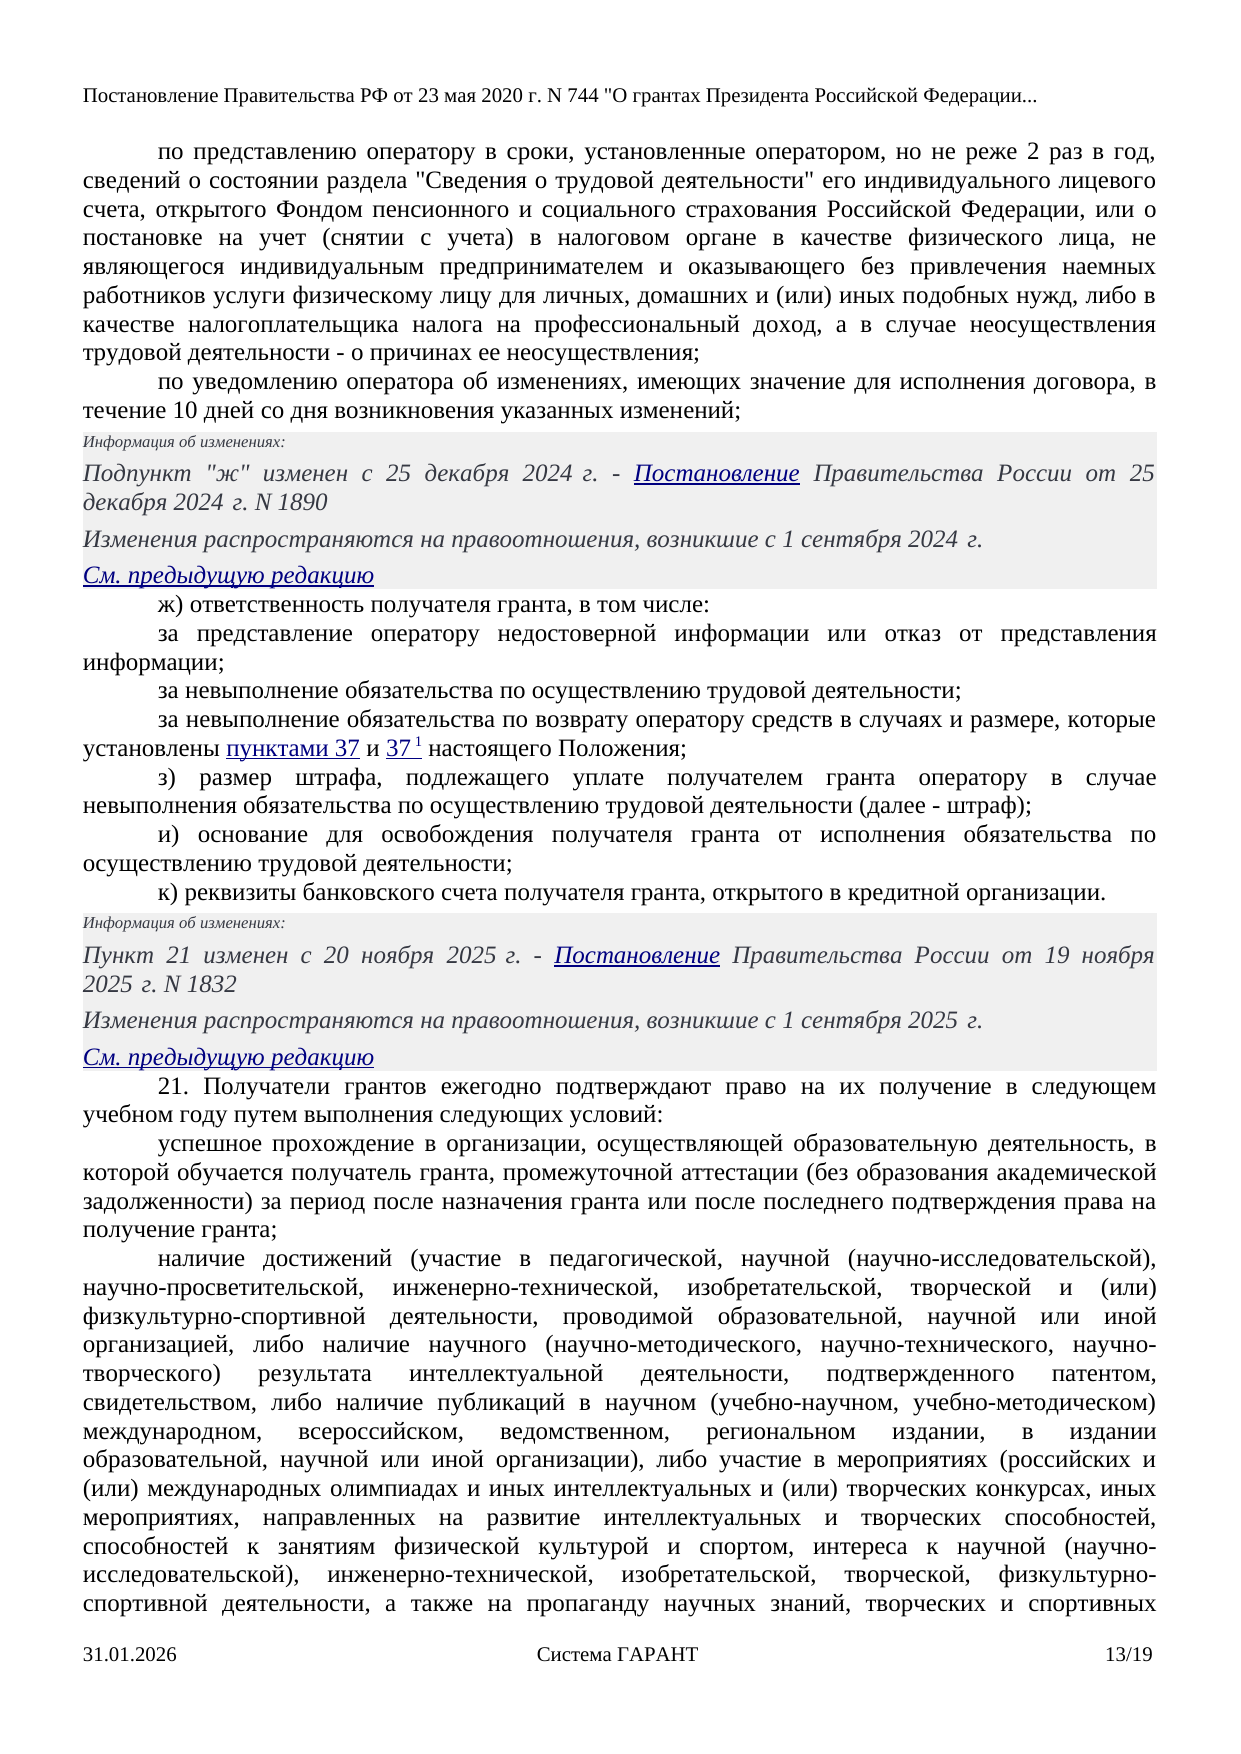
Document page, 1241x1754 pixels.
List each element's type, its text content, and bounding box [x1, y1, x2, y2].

text Пункт 21 изменен с 20 ноября 2025 г. - Постановление Правительства России от 19 ноября 2025 г. N 1832 [239, 969, 1157, 998]
text за представление оператору недостоверной информации или отказ от представления информации; [83, 618, 1157, 675]
text Информация об изменениях: [287, 913, 1157, 932]
text успешное прохождение в организации, осуществляющей образовательную деятельность, в которой обучается получатель гранта, промежуточной аттестации (без образования академической задолженности) за период после назначения гранта или после последнего подтверждения права на получение гранта; [83, 1128, 1157, 1243]
text за невыполнение обязательства по осуществлению трудовой деятельности; [83, 675, 1157, 704]
text См. предыдущую редакцию [377, 560, 1157, 589]
text Информация об изменениях: [287, 432, 1157, 451]
text к) реквизиты банковского счета получателя гранта, открытого в кредитной организации. [83, 877, 1157, 905]
text по уведомлению оператора об изменениях, имеющих значение для исполнения договора, в течение 10 дней со дня возникновения указанных изменений; [83, 366, 1157, 424]
text 21. Получатели грантов ежегодно подтверждают право на их получение в следующем учебном году путем выполнения следующих условий: [83, 1071, 1157, 1128]
text ж) ответственность получателя гранта, в том числе: [83, 589, 1157, 618]
text за невыполнение обязательства по возврату оператору средств в случаях и размере, которые установлены пунктами 37 и 37 1 настоящего Положения; [83, 704, 1157, 762]
text и) основание для освобождения получателя гранта от исполнения обязательства по осуществлению трудовой деятельности; [83, 819, 1157, 877]
text Подпункт "ж" изменен с 25 декабря 2024 г. - Постановление Правительства России от 25 декабря 2024 г. N 1890 [83, 458, 1157, 516]
text См. предыдущую редакцию [377, 1042, 1157, 1071]
text по представлению оператору в сроки, установленные оператором, но не реже 2 раз в год, сведений о состоянии раздела "Сведения о трудовой деятельности" его индивидуального лицевого счета, открытого Фондом пенсионного и социального страхования Российской Федерации, или о постановке на учет (снятии с учета) в налоговом органе в качестве физического лица, не являющегося индивидуальным предпринимателем и оказывающего без привлечения наемных работников услуги физическому лицу для личных, домашних и (или) иных подобных нужд, либо в качестве налогоплательщика налога на профессиональный доход, а в случае неосуществления трудовой деятельности - о причинах ее неосуществления; [83, 136, 1157, 366]
text Изменения распространяются на правоотношения, возникшие с 1 сентября 2025 г. [985, 1006, 1157, 1034]
text наличие достижений (участие в педагогической, научной (научно-исследовательской), научно-просветительской, инженерно-технической, изобретательской, творческой и (или) физкультурно-спортивной деятельности, проводимой образовательной, научной или иной организацией, либо наличие научного (научно-методического, научно-технического, научно-творческого) результата интеллектуальной деятельности, подтвержденного патентом, свидетельством, либо наличие публикаций в научном (учебно-научном, учебно-методическом) международном, всероссийском, ведомственном, региональном издании, в издании образовательной, научной или иной организации), либо участие в мероприятиях (российских и (или) международных олимпиадах и иных интеллектуальных и (или) творческих конкурсах, иных мероприятиях, направленных на развитие интеллектуальных и творческих способностей, способностей к занятиям физической культурой и спортом, интереса к научной (научно-исследовательской), инженерно-технической, изобретательской, творческой, физкультурно-спортивной деятельности, а также на пропаганду научных знаний, творческих и спортивных [83, 1243, 1157, 1617]
text Изменения распространяются на правоотношения, возникшие с 1 сентября 2024 г. [985, 524, 1157, 553]
text з) размер штрафа, подлежащего уплате получателем гранта оператору в случае невыполнения обязательства по осуществлению трудовой деятельности (далее - штраф); [83, 762, 1157, 819]
